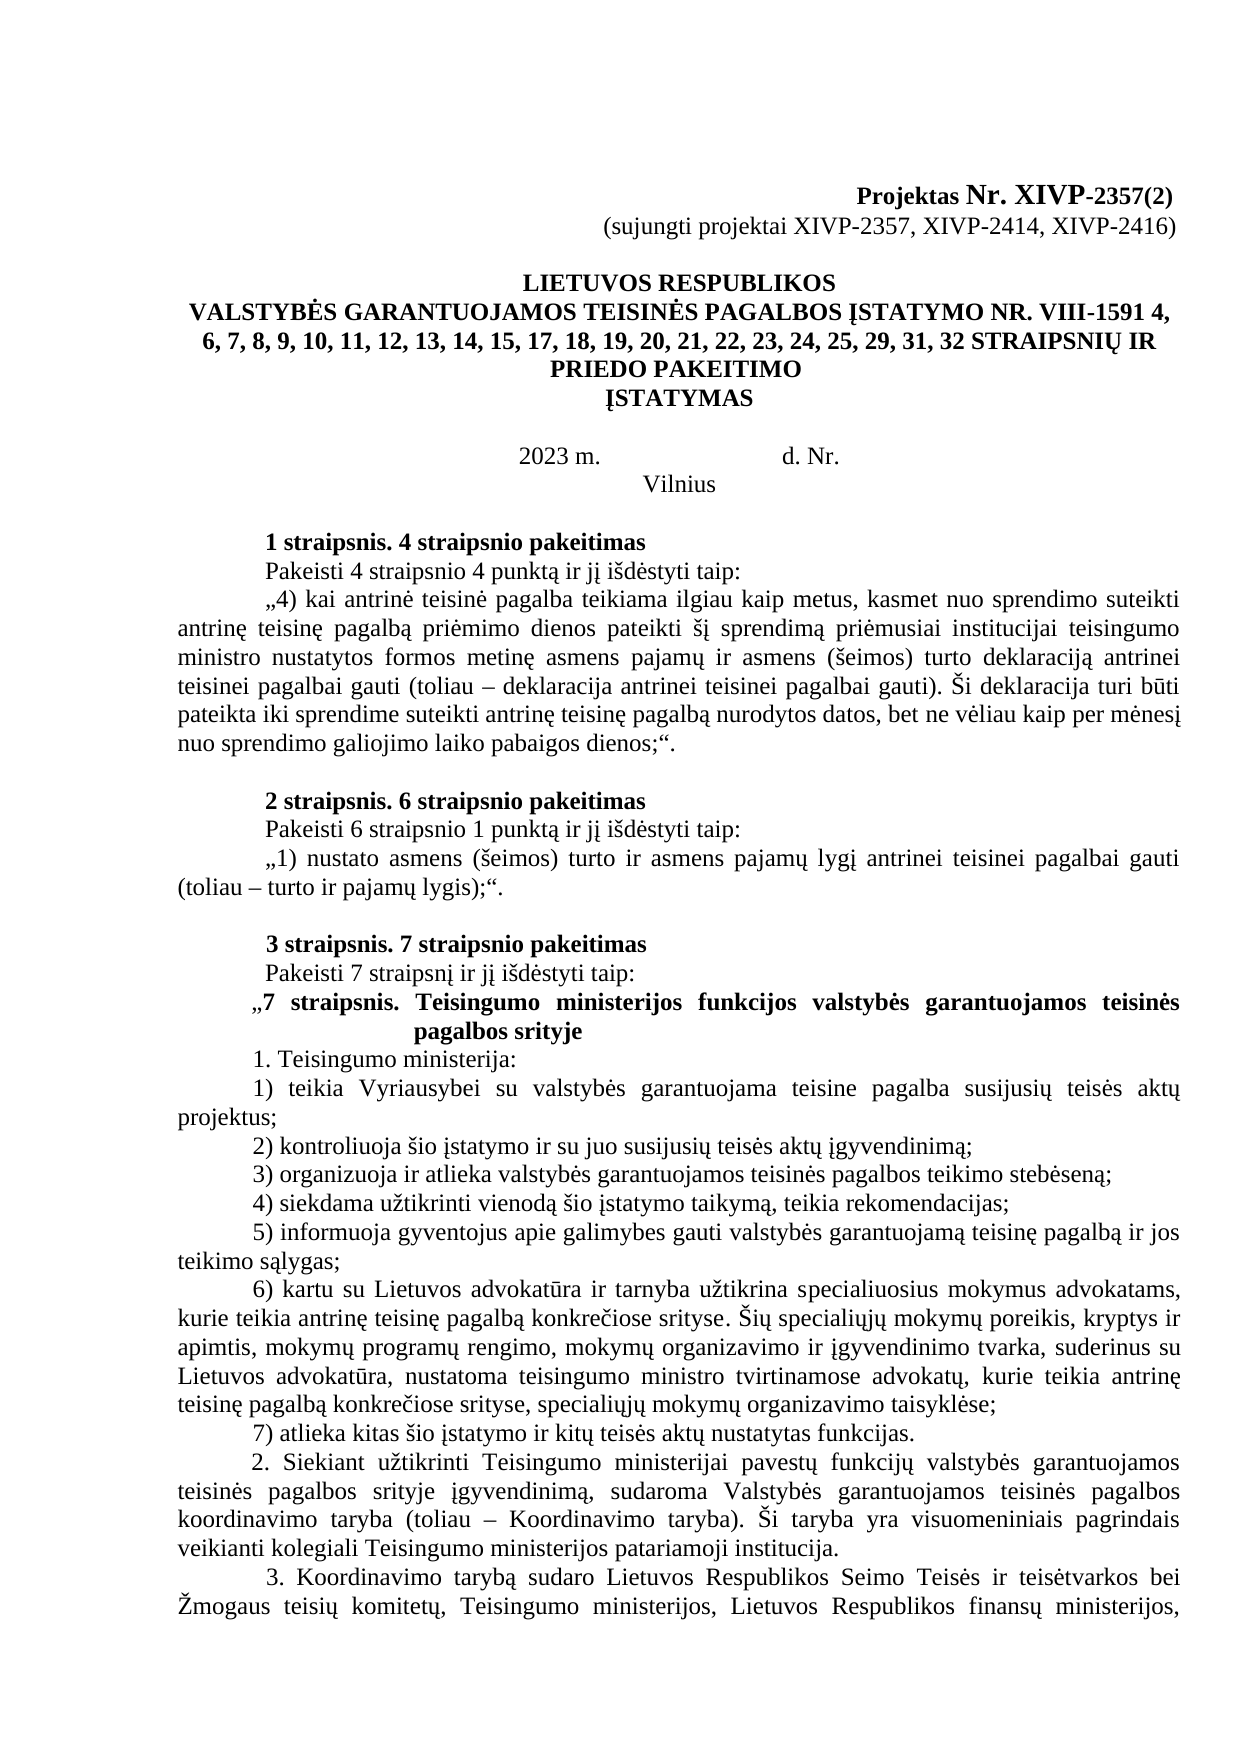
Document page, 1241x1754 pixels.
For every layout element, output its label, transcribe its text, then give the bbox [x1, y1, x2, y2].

text 2 straipsnis. 6 straipsnio pakeitimas [177, 786, 1181, 814]
text 6) kartu su Lietuvos advokatūra ir tarnyba užtikrina specialiuosius mokymus advokatams, kurie teikia antrinę teisinę pagalbą konkrečiose srityse. Šių specialiųjų mokymų poreikis, kryptys ir apimtis, mokymų programų rengimo, mokymų organizavimo ir įgyvendinimo tvarka, suderinus su Lietuvos advokatūra, nustatoma teisingumo ministro tvirtinamose advokatų, kurie teikia antrinę teisinę pagalbą konkrečiose srityse, specialiųjų mokymų organizavimo taisyklėse; [177, 1274, 1181, 1418]
text „7 straipsnis. Teisingumo ministerijos funkcijos valstybės garantuojamos teisinės pagalbos srityje [251, 987, 1181, 1044]
text 2. Siekiant užtikrinti Teisingumo ministerijai pavestų funkcijų valstybės garantuojamos teisinės pagalbos srityje įgyvendinimą, sudaroma Valstybės garantuojamos teisinės pagalbos koordinavimo taryba (toliau – Koordinavimo taryba). Ši taryba yra visuomeniniais pagrindais veikianti kolegiali Teisingumo ministerijos patariamoji institucija. [177, 1447, 1181, 1562]
text 2) kontroliuoja šio įstatymo ir su juo susijusių teisės aktų įgyvendinimą; [177, 1131, 1181, 1159]
text 3) organizuoja ir atlieka valstybės garantuojamos teisinės pagalbos teikimo stebėseną; [177, 1159, 1181, 1188]
text ĮSTATYMAS [177, 383, 1181, 412]
text 1. Teisingumo ministerija: [177, 1044, 1181, 1073]
text „1) nustato asmens (šeimos) turto ir asmens pajamų lygį antrinei teisinei pagalbai gauti (toliau – turto ir pajamų lygis);“. [177, 843, 1181, 901]
text 1) teikia Vyriausybei su valstybės garantuojama teisine pagalba susijusių teisės aktų projektus; [177, 1073, 1181, 1131]
text 5) informuoja gyventojus apie galimybes gauti valstybės garantuojamą teisinę pagalbą ir jos teikimo sąlygas; [177, 1217, 1181, 1274]
text Pakeisti 6 straipsnio 1 punktą ir jį išdėstyti taip: [177, 814, 1181, 843]
text VALSTYBĖS GARANTUOJAMOS TEISINĖS PAGALBOS ĮSTATYMO NR. VIII‑1591 4, 6, 7, 8, 9, 10, 11, 12, 13, 14, 15, 17, 18, 19, 20, 21, 22, 23, 24, 25, 29, 31, 32 STRAIPSNIŲ IR PRIEDO PAKEITIMO [177, 297, 1181, 383]
text 4) siekdama užtikrinti vienodą šio įstatymo taikymą, teikia rekomendacijas; [177, 1188, 1181, 1217]
text (sujungti projektai XIVP-2357, XIVP-2414, XIVP-2416) [591, 211, 1181, 239]
text Projektas Nr. XIVP-2357(2) [856, 177, 1181, 211]
text 3 straipsnis. 7 straipsnio pakeitimas [177, 929, 1181, 958]
text Vilnius [177, 469, 1181, 498]
text „4) kai antrinė teisinė pagalba teikiama ilgiau kaip metus, kasmet nuo sprendimo suteikti antrinę teisinę pagalbą priėmimo dienos pateikti šį sprendimą priėmusiai institucijai teisingumo ministro nustatytos formos metinę asmens pajamų ir asmens (šeimos) turto deklaraciją antrinei teisinei pagalbai gauti (toliau – deklaracija antrinei teisinei pagalbai gauti). Ši deklaracija turi būti pateikta iki sprendime suteikti antrinę teisinę pagalbą nurodytos datos, bet ne vėliau kaip per mėnesį nuo sprendimo galiojimo laiko pabaigos dienos;“. [177, 584, 1181, 757]
text Pakeisti 7 straipsnį ir jį išdėstyti taip: [177, 958, 1181, 987]
text 1 straipsnis. 4 straipsnio pakeitimas [177, 527, 1181, 556]
text 7) atlieka kitas šio įstatymo ir kitų teisės aktų nustatytas funkcijas. [177, 1418, 1181, 1447]
text Pakeisti 4 straipsnio 4 punktą ir jį išdėstyti taip: [177, 556, 1181, 584]
text LIETUVOS RESPUBLIKOS [177, 268, 1181, 297]
text 3. Koordinavimo tarybą sudaro Lietuvos Respublikos Seimo Teisės ir teisėtvarkos bei Žmogaus teisių komitetų, Teisingumo ministerijos, Lietuvos Respublikos finansų ministerijos, [177, 1562, 1181, 1619]
text 2023 m. d. Nr. [177, 441, 1181, 469]
